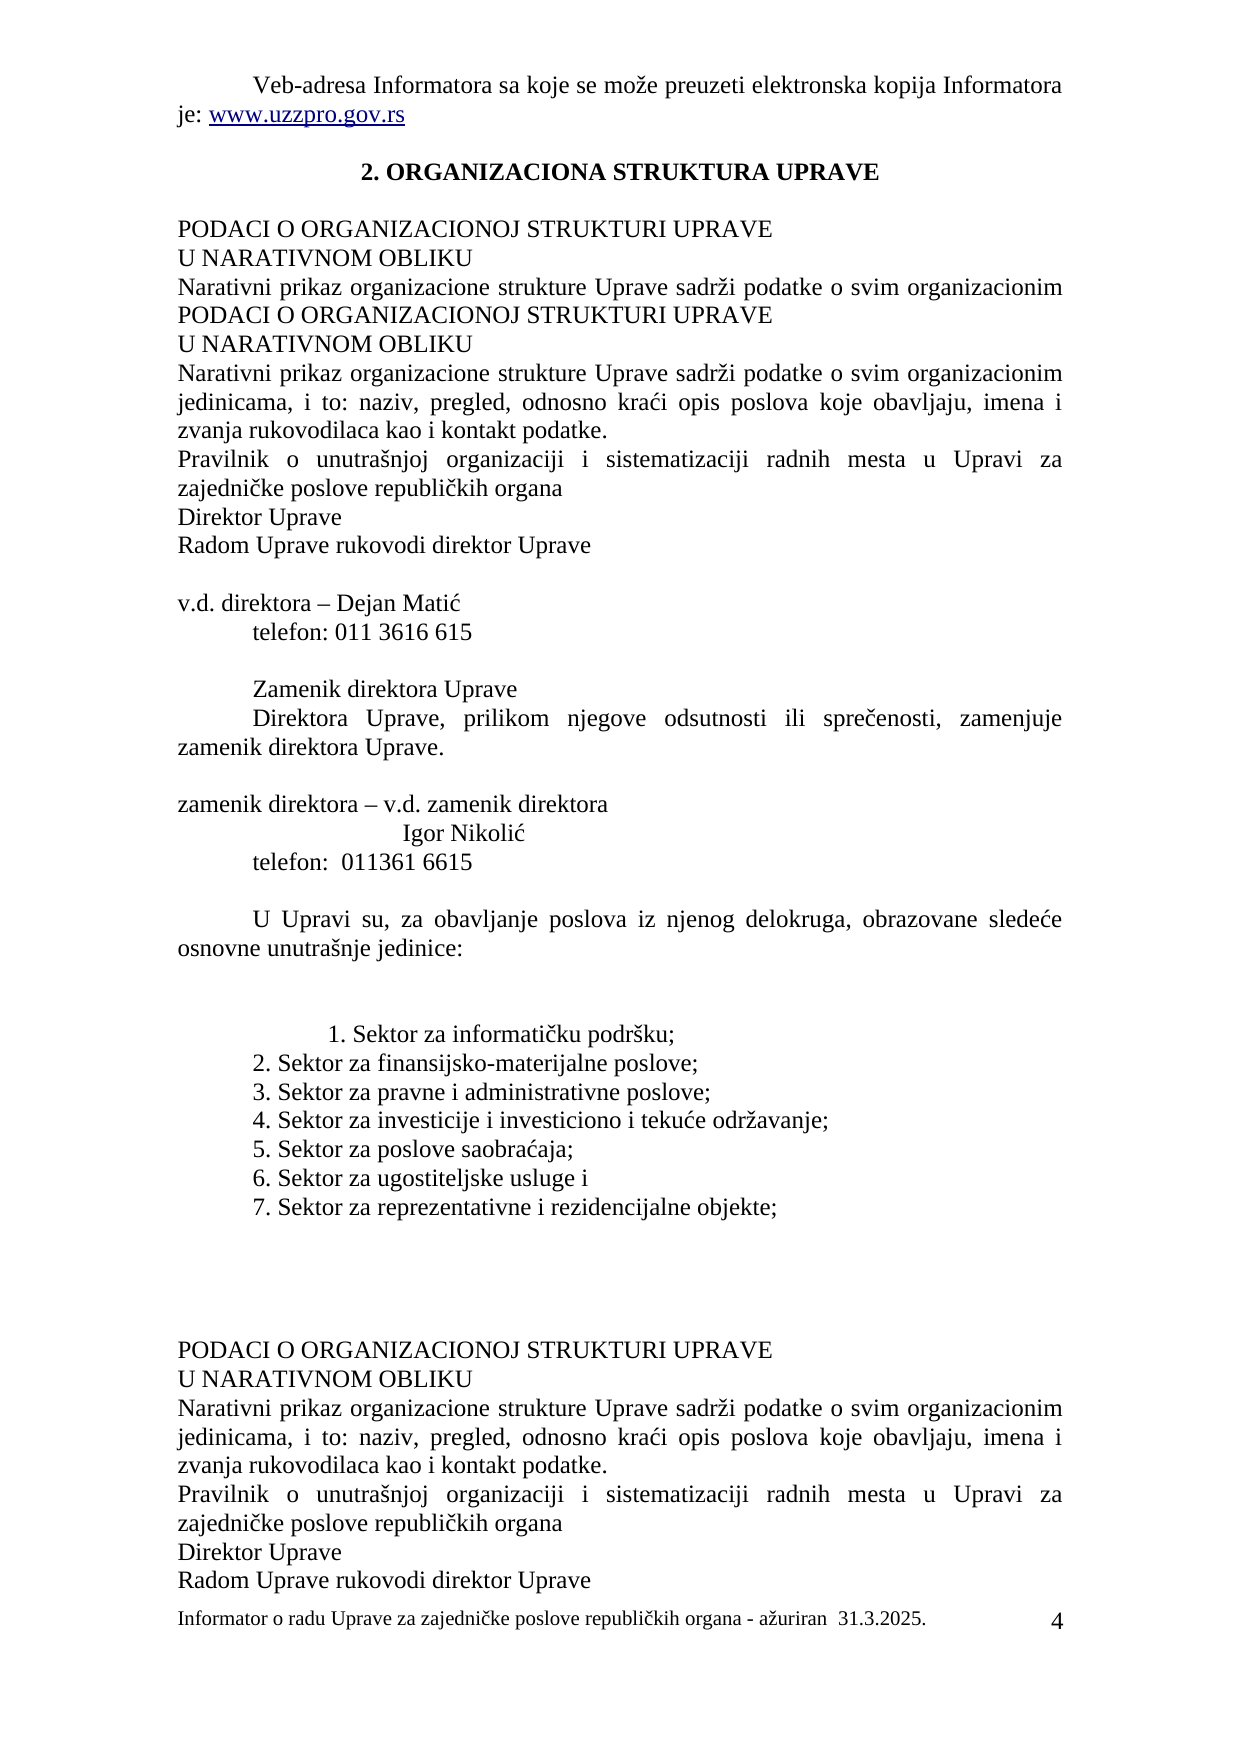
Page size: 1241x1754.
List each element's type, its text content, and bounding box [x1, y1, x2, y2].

subtitle U NARATIVNOM OBLIKU [177, 1364, 1063, 1393]
subtitle 2. Sektor za finansijsko-materijalne poslove; [177, 1048, 1063, 1077]
subtitle Direktor Uprave [177, 1537, 1063, 1565]
subtitle Veb-adresa Informatora sa koje se može preuzeti elektronska kopija Informatora je: www.uzzpro.gov.rs [177, 70, 1063, 128]
subtitle U Upravi su, za obavljanje poslova iz njenog delokruga, obrazovane sledeće osnovne unutrašnje jedinice: [177, 904, 1063, 962]
subtitle 4. Sektor za investicije i investiciono i tekuće održavanje; [177, 1105, 1063, 1134]
subtitle Direktora Uprave, prilikom njegove odsutnosti ili sprečenosti, zamenjuje zamenik direktora Uprave. [177, 703, 1063, 760]
subtitle PODACI O ORGANIZACIONOJ STRUKTURI UPRAVE [177, 1335, 1063, 1364]
subtitle Narativni prikaz organizacione strukture Uprave sadrži podatke o svim organizacionim jedinicama, i to: naziv, pregled, odnosno kraći opis poslova koje obavljaju, imena i zvanja rukovodilaca kao i kontakt podatke. [177, 358, 1063, 444]
subtitle Radom Uprave rukovodi direktor Uprave [177, 1565, 1063, 1594]
subtitle Pravilnik o unutrašnjoj organizaciji i sistematizaciji radnih mesta u Upravi za zajedničke poslove republičkih organa [177, 444, 1063, 502]
subtitle telefon: 011361 6615 [177, 847, 1063, 875]
subtitle Zamenik direktora Uprave [177, 674, 1063, 703]
subtitle Igor Nikolić [327, 818, 1063, 847]
subtitle telefon: 011 3616 615 [177, 617, 1063, 645]
subtitle 5. Sektor za poslove saobraćaja; [177, 1134, 1063, 1163]
subtitle U NARATIVNOM OBLIKU [177, 243, 1063, 272]
subtitle zamenik direktora – v.d. zamenik direktora [177, 789, 1063, 818]
subtitle Direktor Uprave [177, 502, 1063, 530]
subtitle 1. Sektor za informatičku podršku; [177, 1019, 1063, 1048]
subtitle 6. Sektor za ugostiteljske usluge i [177, 1163, 1063, 1192]
subtitle Pravilnik o unutrašnjoj organizaciji i sistematizaciji radnih mesta u Upravi za zajedničke poslove republičkih organa [177, 1479, 1063, 1537]
subtitle 7. Sektor za reprezentativne i rezidencijalne objekte; [177, 1192, 1063, 1220]
subtitle v.d. direktora – Dejan Matić [177, 588, 1063, 617]
subtitle 3. Sektor za pravne i administrativne poslove; [177, 1077, 1063, 1105]
subtitle PODACI O ORGANIZACIONOJ STRUKTURI UPRAVE [177, 214, 1063, 243]
subtitle Narativni prikaz organizacione strukture Uprave sadrži podatke o svim organizacionim jedinicama, i to: naziv, pregled, odnosno kraći opis poslova koje obavljaju, imena i zvanja rukovodilaca kao i kontakt podatke. [177, 1393, 1063, 1479]
subtitle 2. ORGANIZACIONA STRUKTURA UPRAVE [177, 157, 1063, 185]
subtitle Narativni prikaz organizacione strukture Uprave sadrži podatke o svim organizacionim PODACI O ORGANIZACIONOJ STRUKTURI UPRAVE [177, 272, 1063, 329]
subtitle Radom Uprave rukovodi direktor Uprave [177, 530, 1063, 559]
subtitle U NARATIVNOM OBLIKU [177, 329, 1063, 358]
